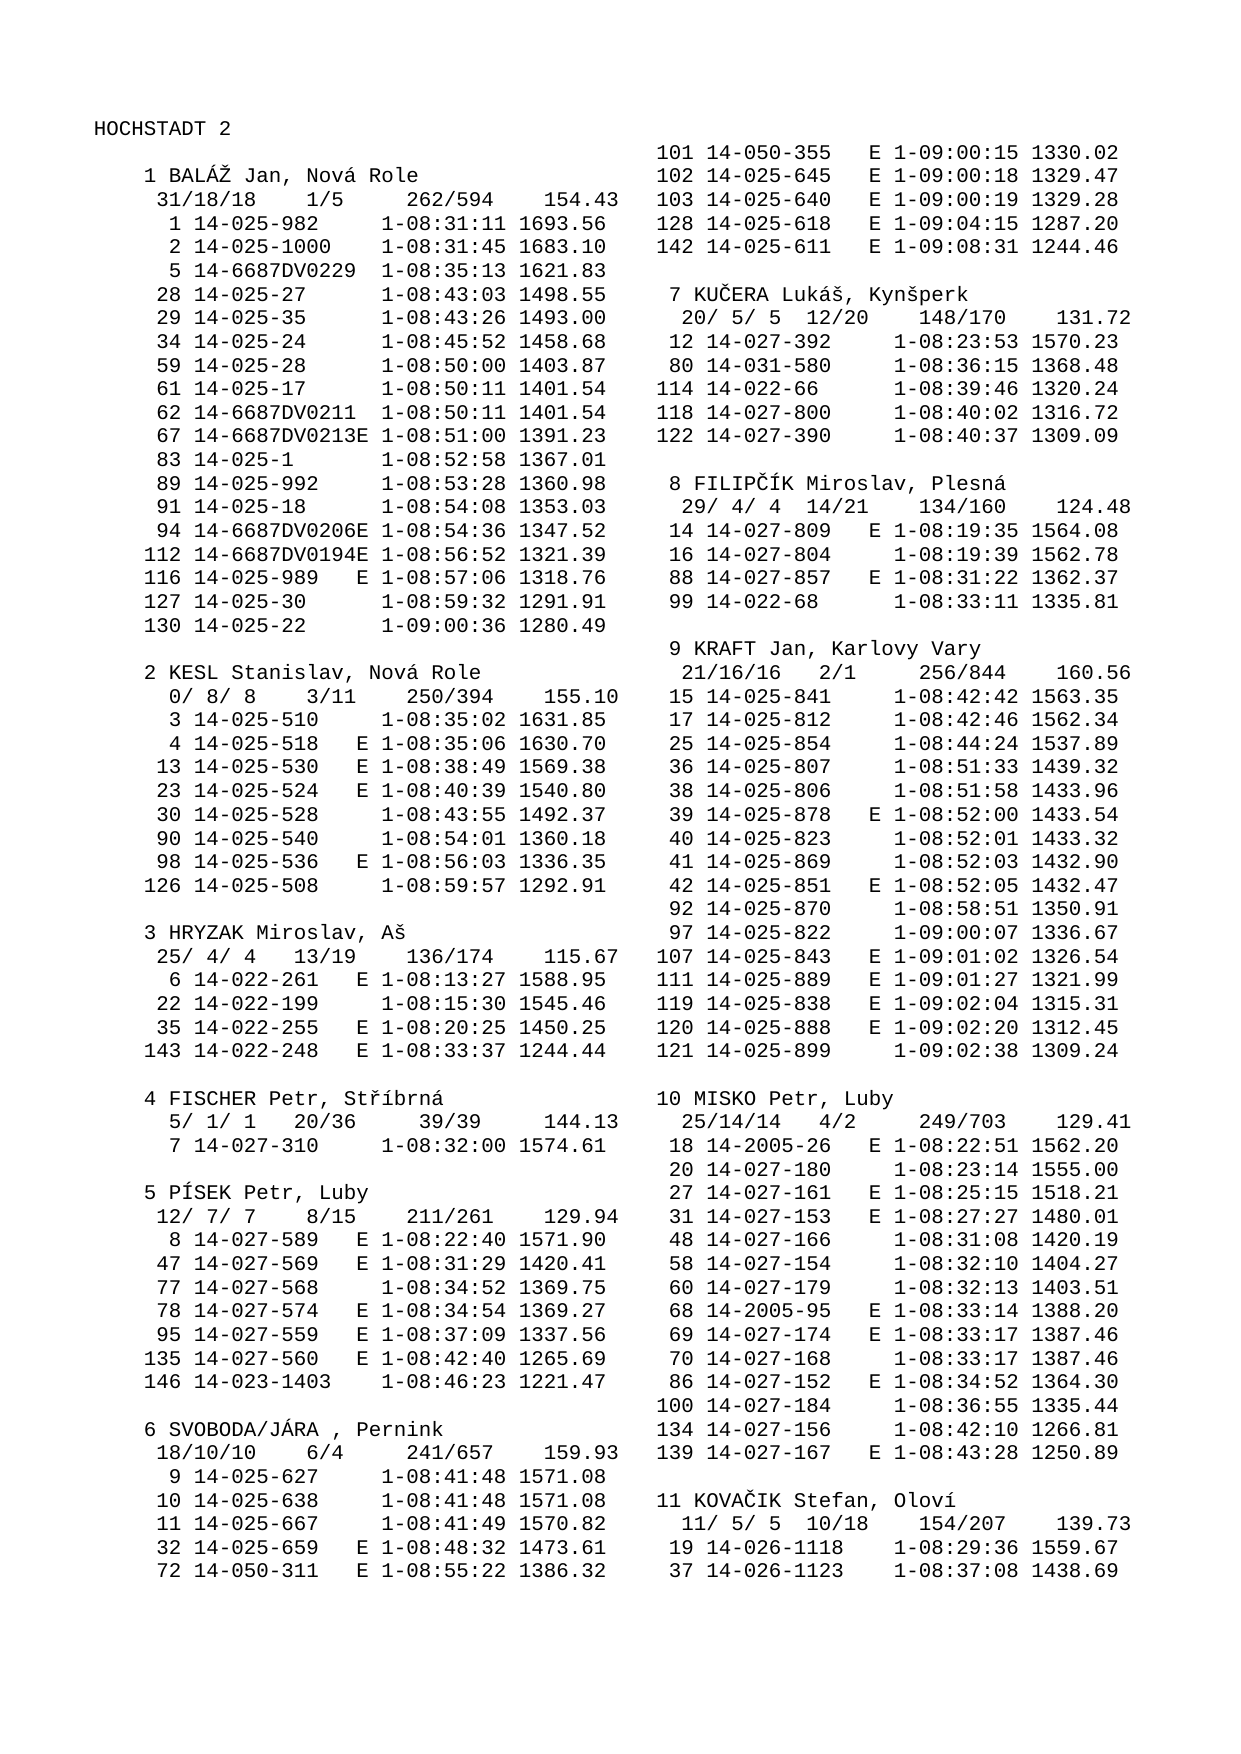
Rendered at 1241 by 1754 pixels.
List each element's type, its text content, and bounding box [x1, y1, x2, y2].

text 2 KESL Stanislav, Nová Role 21/16/16 2/1 256/844 160.56 [94, 662, 1146, 686]
text 6 14-022-261 E 1-08:13:27 1588.95 111 14-025-889 E 1-09:01:27 1321.99 [94, 969, 1146, 993]
text 77 14-027-568 1-08:34:52 1369.75 60 14-027-179 1-08:32:13 1403.51 [94, 1277, 1146, 1300]
text 95 14-027-559 E 1-08:37:09 1337.56 69 14-027-174 E 1-08:33:17 1387.46 [94, 1324, 1146, 1348]
text HOCHSTADT 2 [94, 118, 1146, 142]
text 67 14-6687DV0213E 1-08:51:00 1391.23 122 14-027-390 1-08:40:37 1309.09 [94, 426, 1146, 449]
text 101 14-050-355 E 1-09:00:15 1330.02 [94, 142, 1146, 165]
text 3 HRYZAK Miroslav, Aš 97 14-025-822 1-09:00:07 1336.67 [94, 922, 1146, 946]
text 127 14-025-30 1-08:59:32 1291.91 99 14-022-68 1-08:33:11 1335.81 [94, 591, 1146, 615]
text 1 BALÁŽ Jan, Nová Role 102 14-025-645 E 1-09:00:18 1329.47 [94, 165, 1146, 189]
text 9 KRAFT Jan, Karlovy Vary [94, 638, 1146, 662]
text 32 14-025-659 E 1-08:48:32 1473.61 19 14-026-1118 1-08:29:36 1559.67 [94, 1537, 1146, 1561]
text 3 14-025-510 1-08:35:02 1631.85 17 14-025-812 1-08:42:46 1562.34 [94, 709, 1146, 733]
text 72 14-050-311 E 1-08:55:22 1386.32 37 14-026-1123 1-08:37:08 1438.69 [94, 1561, 1146, 1584]
text 11 14-025-667 1-08:41:49 1570.82 11/ 5/ 5 10/18 154/207 139.73 [94, 1513, 1146, 1537]
text 34 14-025-24 1-08:45:52 1458.68 12 14-027-392 1-08:23:53 1570.23 [94, 331, 1146, 354]
text 5 PÍSEK Petr, Luby 27 14-027-161 E 1-08:25:15 1518.21 [94, 1182, 1146, 1206]
text 4 14-025-518 E 1-08:35:06 1630.70 25 14-025-854 1-08:44:24 1537.89 [94, 733, 1146, 757]
text 30 14-025-528 1-08:43:55 1492.37 39 14-025-878 E 1-08:52:00 1433.54 [94, 804, 1146, 827]
text 90 14-025-540 1-08:54:01 1360.18 40 14-025-823 1-08:52:01 1433.32 [94, 827, 1146, 851]
text 22 14-022-199 1-08:15:30 1545.46 119 14-025-838 E 1-09:02:04 1315.31 [94, 993, 1146, 1017]
text 146 14-023-1403 1-08:46:23 1221.47 86 14-027-152 E 1-08:34:52 1364.30 [94, 1371, 1146, 1395]
text 94 14-6687DV0206E 1-08:54:36 1347.52 14 14-027-809 E 1-08:19:35 1564.08 [94, 520, 1146, 544]
text 7 14-027-310 1-08:32:00 1574.61 18 14-2005-26 E 1-08:22:51 1562.20 [94, 1135, 1146, 1158]
text 83 14-025-1 1-08:52:58 1367.01 [94, 449, 1146, 473]
text 0/ 8/ 8 3/11 250/394 155.10 15 14-025-841 1-08:42:42 1563.35 [94, 686, 1146, 709]
text 59 14-025-28 1-08:50:00 1403.87 80 14-031-580 1-08:36:15 1368.48 [94, 354, 1146, 378]
text 5 14-6687DV0229 1-08:35:13 1621.83 [94, 260, 1146, 284]
text 18/10/10 6/4 241/657 159.93 139 14-027-167 E 1-08:43:28 1250.89 [94, 1442, 1146, 1466]
text 98 14-025-536 E 1-08:56:03 1336.35 41 14-025-869 1-08:52:03 1432.90 [94, 851, 1146, 875]
text 78 14-027-574 E 1-08:34:54 1369.27 68 14-2005-95 E 1-08:33:14 1388.20 [94, 1300, 1146, 1324]
text 13 14-025-530 E 1-08:38:49 1569.38 36 14-025-807 1-08:51:33 1439.32 [94, 757, 1146, 780]
text 10 14-025-638 1-08:41:48 1571.08 11 KOVAČIK Stefan, Oloví [94, 1489, 1146, 1513]
text 29 14-025-35 1-08:43:26 1493.00 20/ 5/ 5 12/20 148/170 131.72 [94, 307, 1146, 331]
text 112 14-6687DV0194E 1-08:56:52 1321.39 16 14-027-804 1-08:19:39 1562.78 [94, 544, 1146, 567]
text 2 14-025-1000 1-08:31:45 1683.10 142 14-025-611 E 1-09:08:31 1244.46 [94, 236, 1146, 260]
text 8 14-027-589 E 1-08:22:40 1571.90 48 14-027-166 1-08:31:08 1420.19 [94, 1229, 1146, 1253]
text 116 14-025-989 E 1-08:57:06 1318.76 88 14-027-857 E 1-08:31:22 1362.37 [94, 567, 1146, 591]
text 100 14-027-184 1-08:36:55 1335.44 [94, 1395, 1146, 1419]
text 4 FISCHER Petr, Stříbrná 10 MISKO Petr, Luby [94, 1088, 1146, 1111]
text 35 14-022-255 E 1-08:20:25 1450.25 120 14-025-888 E 1-09:02:20 1312.45 [94, 1017, 1146, 1040]
text 92 14-025-870 1-08:58:51 1350.91 [94, 898, 1146, 922]
text 1 14-025-982 1-08:31:11 1693.56 128 14-025-618 E 1-09:04:15 1287.20 [94, 213, 1146, 236]
text 135 14-027-560 E 1-08:42:40 1265.69 70 14-027-168 1-08:33:17 1387.46 [94, 1348, 1146, 1371]
text 62 14-6687DV0211 1-08:50:11 1401.54 118 14-027-800 1-08:40:02 1316.72 [94, 402, 1146, 426]
text 61 14-025-17 1-08:50:11 1401.54 114 14-022-66 1-08:39:46 1320.24 [94, 378, 1146, 402]
text 5/ 1/ 1 20/36 39/39 144.13 25/14/14 4/2 249/703 129.41 [94, 1111, 1146, 1135]
text 91 14-025-18 1-08:54:08 1353.03 29/ 4/ 4 14/21 134/160 124.48 [94, 496, 1146, 520]
text 9 14-025-627 1-08:41:48 1571.08 [94, 1466, 1146, 1489]
text 89 14-025-992 1-08:53:28 1360.98 8 FILIPČÍK Miroslav, Plesná [94, 473, 1146, 496]
text 47 14-027-569 E 1-08:31:29 1420.41 58 14-027-154 1-08:32:10 1404.27 [94, 1253, 1146, 1277]
text 28 14-025-27 1-08:43:03 1498.55 7 KUČERA Lukáš, Kynšperk [94, 284, 1146, 307]
text 31/18/18 1/5 262/594 154.43 103 14-025-640 E 1-09:00:19 1329.28 [94, 189, 1146, 213]
text 126 14-025-508 1-08:59:57 1292.91 42 14-025-851 E 1-08:52:05 1432.47 [94, 875, 1146, 898]
text 23 14-025-524 E 1-08:40:39 1540.80 38 14-025-806 1-08:51:58 1433.96 [94, 780, 1146, 804]
text 25/ 4/ 4 13/19 136/174 115.67 107 14-025-843 E 1-09:01:02 1326.54 [94, 946, 1146, 969]
text 130 14-025-22 1-09:00:36 1280.49 [94, 615, 1146, 638]
text 6 SVOBODA/JÁRA , Pernink 134 14-027-156 1-08:42:10 1266.81 [94, 1419, 1146, 1442]
text 20 14-027-180 1-08:23:14 1555.00 [94, 1158, 1146, 1182]
text 12/ 7/ 7 8/15 211/261 129.94 31 14-027-153 E 1-08:27:27 1480.01 [94, 1206, 1146, 1229]
text 143 14-022-248 E 1-08:33:37 1244.44 121 14-025-899 1-09:02:38 1309.24 [94, 1040, 1146, 1064]
